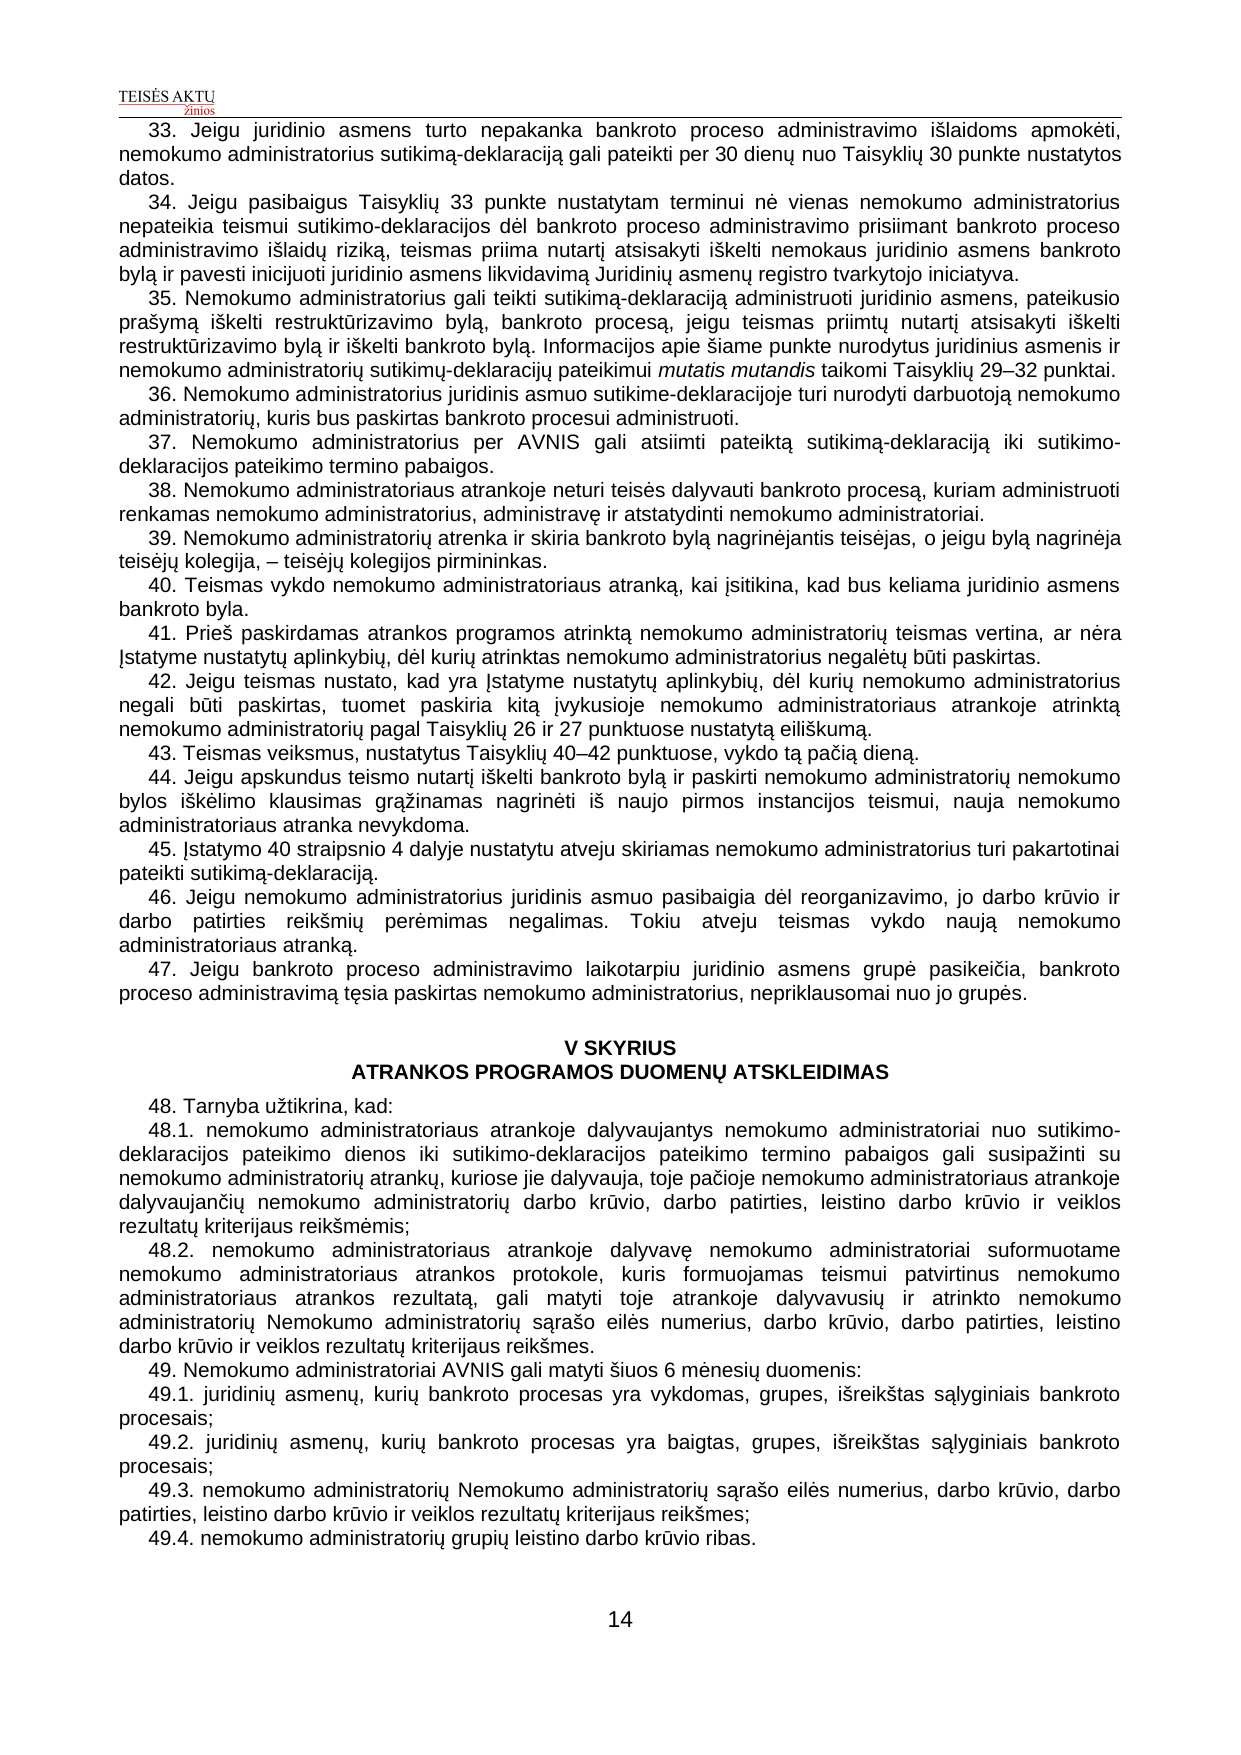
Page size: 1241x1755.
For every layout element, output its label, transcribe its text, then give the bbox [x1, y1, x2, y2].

text 49.3. nemokumo administratorių Nemokumo administratorių sąrašo eilės numerius, darbo krūvio, darbo patirties, leistino darbo krūvio ir veiklos rezultatų kriterijaus reikšmes; [118, 1477, 1122, 1525]
text 38. Nemokumo administratoriaus atrankoje neturi teisės dalyvauti bankroto procesą, kuriam administruoti renkamas nemokumo administratorius, administravę ir atstatydinti nemokumo administratoriai. [118, 477, 1122, 525]
text 41. Prieš paskirdamas atrankos programos atrinktą nemokumo administratorių teismas vertina, ar nėra Įstatyme nustatytų aplinkybių, dėl kurių atrinktas nemokumo administratorius negalėtų būti paskirtas. [118, 621, 1122, 669]
text 42. Jeigu teismas nustato, kad yra Įstatyme nustatytų aplinkybių, dėl kurių nemokumo administratorius negali būti paskirtas, tuomet paskiria kitą įvykusioje nemokumo administratoriaus atrankoje atrinktą nemokumo administratorių pagal Taisyklių 26 ir 27 punktuose nustatytą eiliškumą. [118, 669, 1122, 741]
text 48.2. nemokumo administratoriaus atrankoje dalyvavę nemokumo administratoriai suformuotame nemokumo administratoriaus atrankos protokole, kuris formuojamas teismui patvirtinus nemokumo administratoriaus atrankos rezultatą, gali matyti toje atrankoje dalyvavusių ir atrinkto nemokumo administratorių Nemokumo administratorių sąrašo eilės numerius, darbo krūvio, darbo patirties, leistino darbo krūvio ir veiklos rezultatų kriterijaus reikšmes. [118, 1238, 1122, 1358]
text 43. Teismas veiksmus, nustatytus Taisyklių 40–42 punktuose, vykdo tą pačią dieną. [118, 741, 1122, 765]
text 48. Tarnyba užtikrina, kad: [118, 1094, 1122, 1118]
text 35. Nemokumo administratorius gali teikti sutikimą-deklaraciją administruoti juridinio asmens, pateikusio prašymą iškelti restruktūrizavimo bylą, bankroto procesą, jeigu teismas priimtų nutartį atsisakyti iškelti restruktūrizavimo bylą ir iškelti bankroto bylą. Informacijos apie šiame punkte nurodytus juridinius asmenis ir nemokumo administratorių sutikimų-deklaracijų pateikimui mutatis mutandis taikomi Taisyklių 29–32 punktai. [118, 286, 1122, 382]
text 49. Nemokumo administratoriai AVNIS gali matyti šiuos 6 mėnesių duomenis: [118, 1358, 1122, 1382]
text 44. Jeigu apskundus teismo nutartį iškelti bankroto bylą ir paskirti nemokumo administratorių nemokumo bylos iškėlimo klausimas grąžinamas nagrinėti iš naujo pirmos instancijos teismui, nauja nemokumo administratoriaus atranka nevykdoma. [118, 765, 1122, 837]
text 47. Jeigu bankroto proceso administravimo laikotarpiu juridinio asmens grupė pasikeičia, bankroto proceso administravimą tęsia paskirtas nemokumo administratorius, nepriklausomai nuo jo grupės. [118, 957, 1122, 1004]
text 40. Teismas vykdo nemokumo administratoriaus atranką, kai įsitikina, kad bus keliama juridinio asmens bankroto byla. [118, 573, 1122, 621]
text 46. Jeigu nemokumo administratorius juridinis asmuo pasibaigia dėl reorganizavimo, jo darbo krūvio ir darbo patirties reikšmių perėmimas negalimas. Tokiu atveju teismas vykdo naują nemokumo administratoriaus atranką. [118, 885, 1122, 957]
text 33. Jeigu juridinio asmens turto nepakanka bankroto proceso administravimo išlaidoms apmokėti, nemokumo administratorius sutikimą-deklaraciją gali pateikti per 30 dienų nuo Taisyklių 30 punkte nustatytos datos. [118, 118, 1122, 190]
text 34. Jeigu pasibaigus Taisyklių 33 punkte nustatytam terminui nė vienas nemokumo administratorius nepateikia teismui sutikimo-deklaracijos dėl bankroto proceso administravimo prisiimant bankroto proceso administravimo išlaidų riziką, teismas priima nutartį atsisakyti iškelti nemokaus juridinio asmens bankroto bylą ir pavesti inicijuoti juridinio asmens likvidavimą Juridinių asmenų registro tvarkytojo iniciatyva. [118, 190, 1122, 286]
text 49.2. juridinių asmenų, kurių bankroto procesas yra baigtas, grupes, išreikštas sąlyginiais bankroto procesais; [118, 1429, 1122, 1477]
text 48.1. nemokumo administratoriaus atrankoje dalyvaujantys nemokumo administratoriai nuo sutikimo-deklaracijos pateikimo dienos iki sutikimo-deklaracijos pateikimo termino pabaigos gali susipažinti su nemokumo administratorių atrankų, kuriose jie dalyvauja, toje pačioje nemokumo administratoriaus atrankoje dalyvaujančių nemokumo administratorių darbo krūvio, darbo patirties, leistino darbo krūvio ir veiklos rezultatų kriterijaus reikšmėmis; [118, 1118, 1122, 1238]
text 37. Nemokumo administratorius per AVNIS gali atsiimti pateiktą sutikimą-deklaraciją iki sutikimo-deklaracijos pateikimo termino pabaigos. [118, 429, 1122, 477]
text 39. Nemokumo administratorių atrenka ir skiria bankroto bylą nagrinėjantis teisėjas, o jeigu bylą nagrinėja teisėjų kolegija, – teisėjų kolegijos pirmininkas. [118, 525, 1122, 573]
text 49.4. nemokumo administratorių grupių leistino darbo krūvio ribas. [118, 1525, 1122, 1549]
text 49.1. juridinių asmenų, kurių bankroto procesas yra vykdomas, grupes, išreikštas sąlyginiais bankroto procesais; [118, 1382, 1122, 1429]
text 36. Nemokumo administratorius juridinis asmuo sutikime-deklaracijoje turi nurodyti darbuotoją nemokumo administratorių, kuris bus paskirtas bankroto procesui administruoti. [118, 382, 1122, 429]
text V SKYRIUS ATRANKOS PROGRAMOS DUOMENŲ ATSKLEIDIMAS [118, 1036, 1122, 1084]
text 45. Įstatymo 40 straipsnio 4 dalyje nustatytu atveju skiriamas nemokumo administratorius turi pakartotinai pateikti sutikimą-deklaraciją. [118, 837, 1122, 885]
